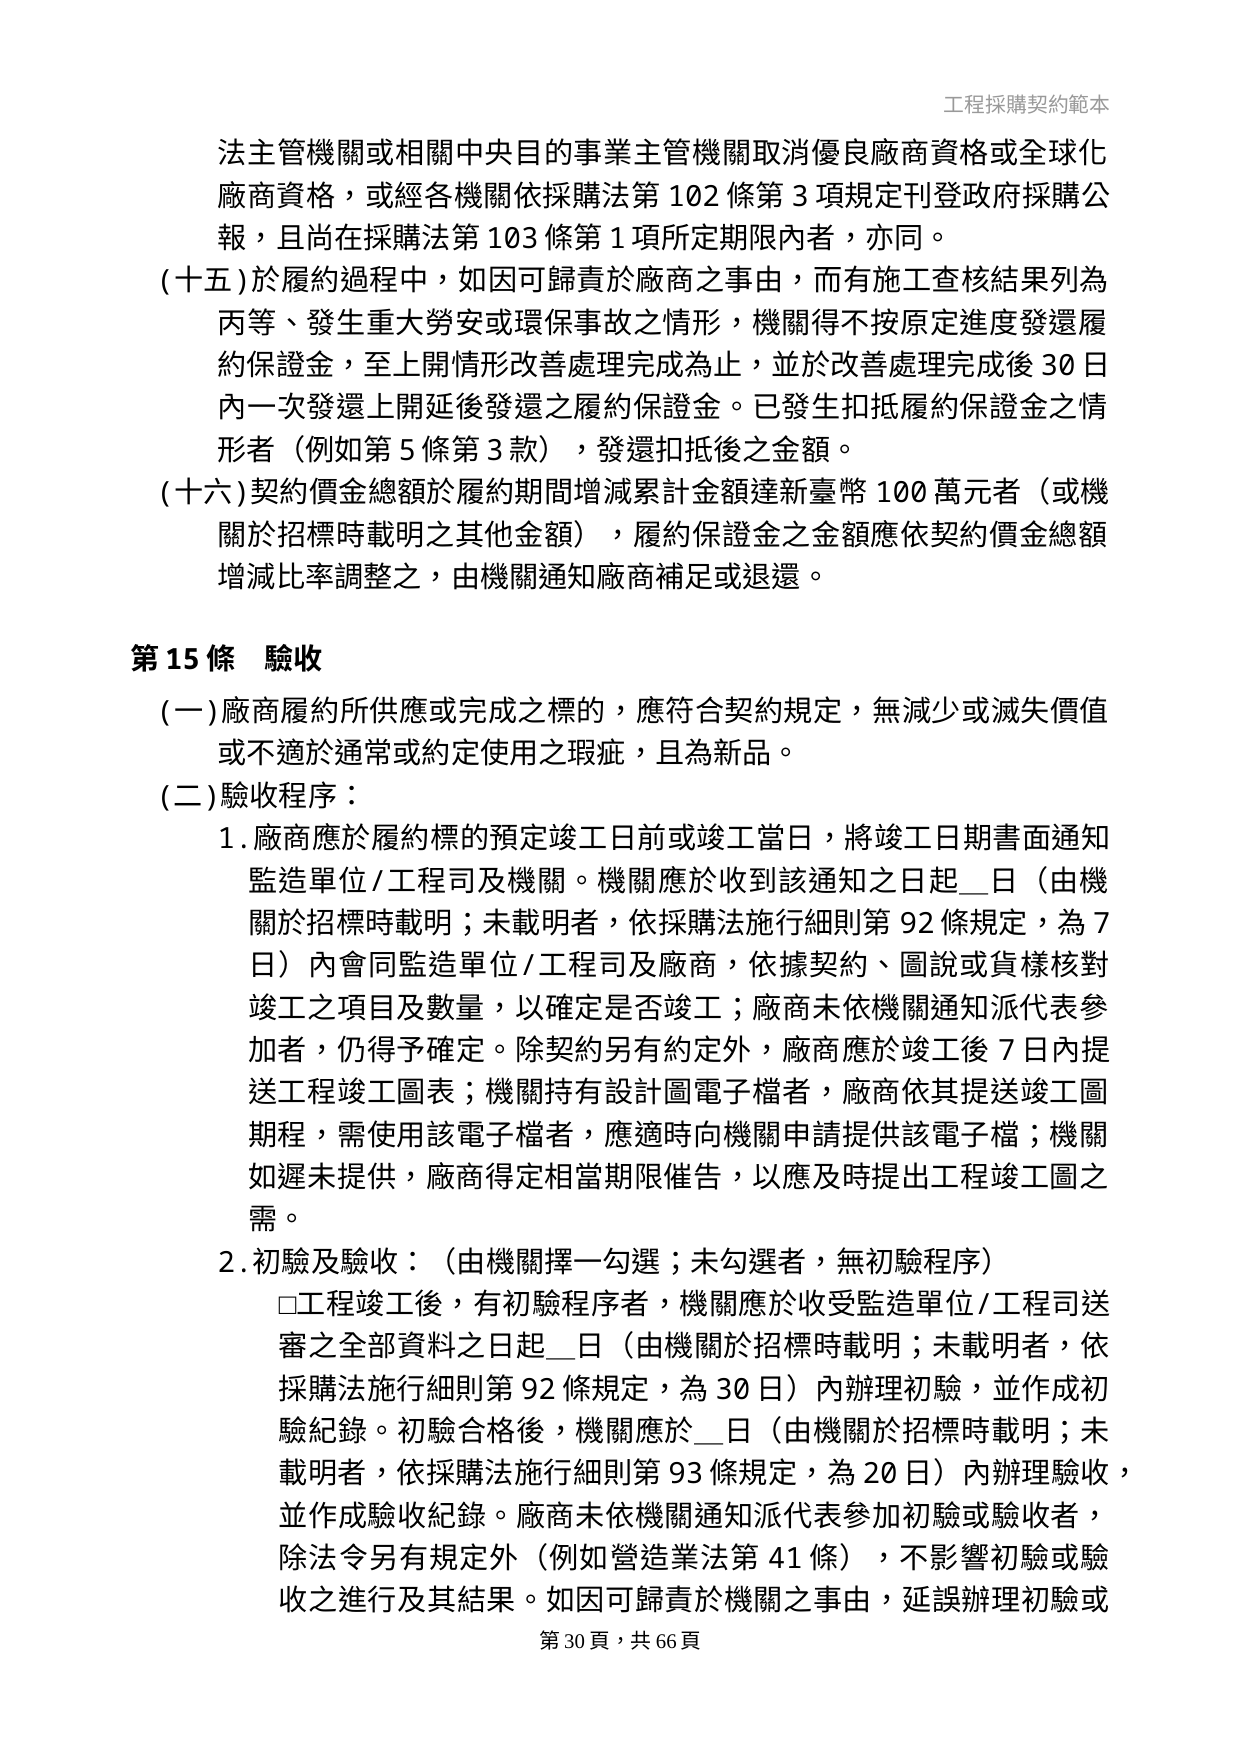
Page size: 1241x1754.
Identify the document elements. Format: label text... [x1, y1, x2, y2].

text 2.初驗及驗收：（由機關擇一勾選；未勾選者，無初驗程序） [217, 1238, 1110, 1281]
text (十六)契約價金總額於履約期間增減累計金額達新臺幣100萬元者（或機關於招標時載明之其他金額），履約保證金之金額應依契約價金總額增減比率調整之，由機關通知廠商補足或退還。 [156, 469, 1110, 596]
text □工程竣工後，有初驗程序者，機關應於收受監造單位/工程司送審之全部資料之日起＿日（由機關於招標時載明；未載明者，依採購法施行細則第92條規定，為30日）內辦理初驗，並作成初驗紀錄。初驗合格後，機關應於＿日（由機關於招標時載明；未載明者，依採購法施行細則第93條規定，為20日）內辦理驗收，並作成驗收紀錄。廠商未依機關通知派代表參加初驗或驗收者，除法令另有規定外（例如營造業法第41條），不影響初驗或驗收之進行及其結果。如因可歸責於機關之事由，延誤辦理初驗或驗收，該延誤期間不計逾期違約金；廠商因此增加之必要費用，由機關負擔。 [279, 1281, 1110, 1619]
text (二)驗收程序： [156, 772, 1110, 815]
text 法主管機關或相關中央目的事業主管機關取消優良廠商資格或全球化廠商資格，或經各機關依採購法第102條第3項規定刊登政府採購公報，且尚在採購法第103條第1項所定期限內者，亦同。 [156, 130, 1110, 257]
text 1.廠商應於履約標的預定竣工日前或竣工當日，將竣工日期書面通知監造單位/工程司及機關。機關應於收到該通知之日起＿日（由機關於招標時載明；未載明者，依採購法施行細則第92條規定，為7日）內會同監造單位/工程司及廠商，依據契約、圖說或貨樣核對竣工之項目及數量，以確定是否竣工；廠商未依機關通知派代表參加者，仍得予確定。除契約另有約定外，廠商應於竣工後7日內提送工程竣工圖表；機關持有設計圖電子檔者，廠商依其提送竣工圖期程，需使用該電子檔者，應適時向機關申請提供該電子檔；機關如遲未提供，廠商得定相當期限催告，以應及時提出工程竣工圖之需。 [217, 815, 1110, 1238]
text (十五)於履約過程中，如因可歸責於廠商之事由，而有施工查核結果列為丙等、發生重大勞安或環保事故之情形，機關得不按原定進度發還履約保證金，至上開情形改善處理完成為止，並於改善處理完成後30日內一次發還上開延後發還之履約保證金。已發生扣抵履約保證金之情形者（例如第5條第3款），發還扣抵後之金額。 [156, 257, 1110, 469]
text 第15條 驗收 [130, 635, 1110, 678]
text (一)廠商履約所供應或完成之標的，應符合契約規定，無減少或滅失價值或不適於通常或約定使用之瑕疵，且為新品。 [156, 688, 1110, 772]
